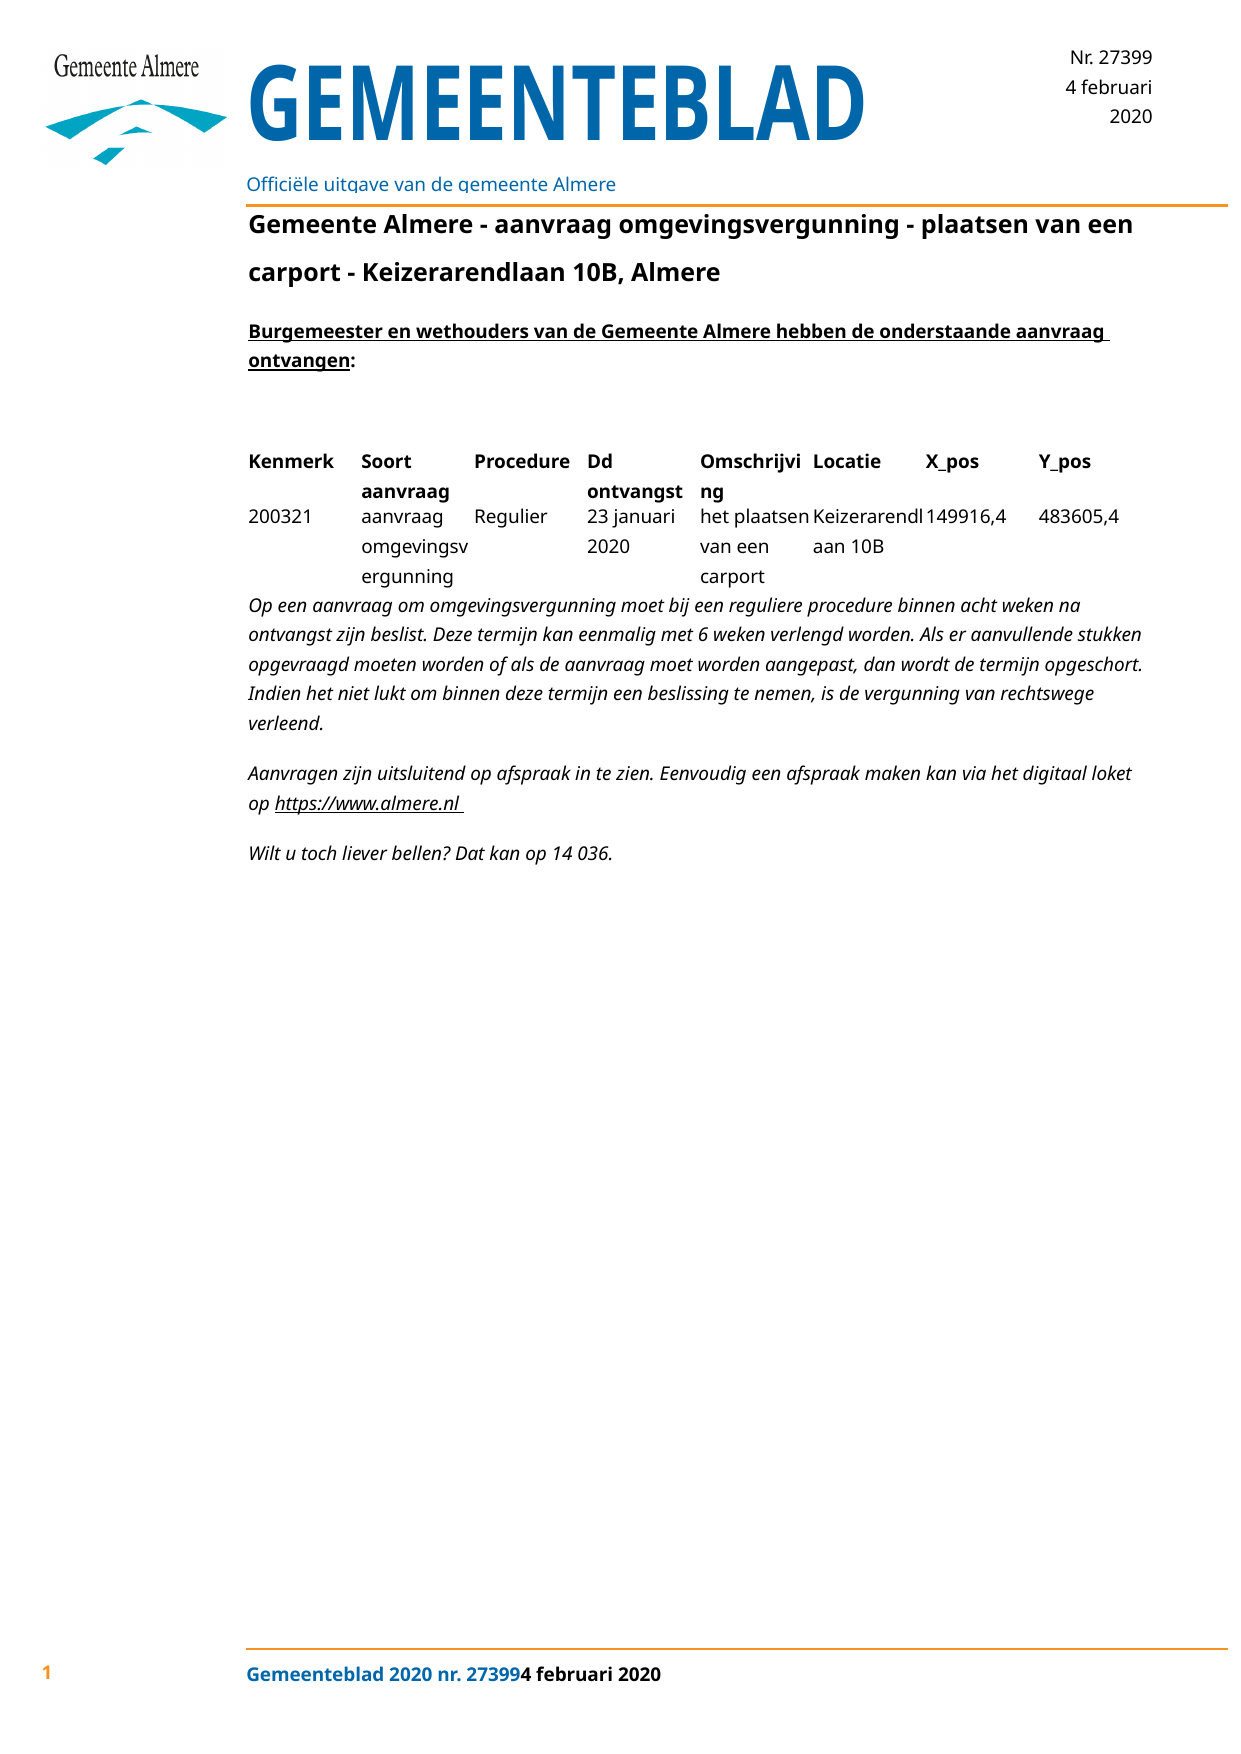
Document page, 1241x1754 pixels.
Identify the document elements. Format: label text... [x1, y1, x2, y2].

table_cell 23 januari 2020 [587, 504, 700, 589]
table_cell aanvraag omgevingsvergunning [361, 504, 474, 589]
text Op een aanvraag om omgevingsvergunning moet bij een reguliere procedure binnen acht weken na ontvangst zijn beslist. Deze termijn kan eenmalig met 6 weken verlengd worden. Als er aanvullende stukken opgevraagd moeten worden of als de aanvraag moet worden aangepast, dan wordt de termijn opgeschort. Indien het niet lukt om binnen deze termijn een beslissing te nemen, is de vergunning van rechtswege verleend. [248, 592, 1152, 736]
text Wilt u toch liever bellen? Dat kan op 14 036. [248, 841, 1152, 866]
text Gemeente Almere - aanvraag omgevingsvergunning - plaatsen van een carport - Keizerarendlaan 10B, Almere [248, 207, 1152, 288]
text Burgemeester en wethouders van de Gemeente Almere hebben de onderstaande aanvraag ontvangen: [248, 318, 1152, 373]
table_cell 200321 [248, 504, 361, 589]
table_cell het plaatsen van een carport [700, 504, 813, 589]
table_header Omschrijving [700, 449, 813, 504]
picture [41, 47, 231, 172]
table_header Soort aanvraag [361, 449, 474, 504]
table_cell Keizerarendlaan 10B [813, 504, 926, 589]
text Aanvragen zijn uitsluitend op afspraak in te zien. Eenvoudig een afspraak maken kan via het digitaal loket op https://www.almere.nl [248, 761, 1152, 816]
table_header Procedure [474, 449, 587, 504]
table_cell 149916,4 [926, 504, 1038, 589]
table_cell Regulier [474, 504, 587, 589]
table_cell 483605,4 [1039, 504, 1152, 589]
table_header Kenmerk [248, 449, 361, 504]
table_header Y_pos [1039, 449, 1152, 504]
table_header Locatie [813, 449, 926, 504]
table_header Dd ontvangst [587, 449, 700, 504]
table_header X_pos [926, 449, 1038, 504]
